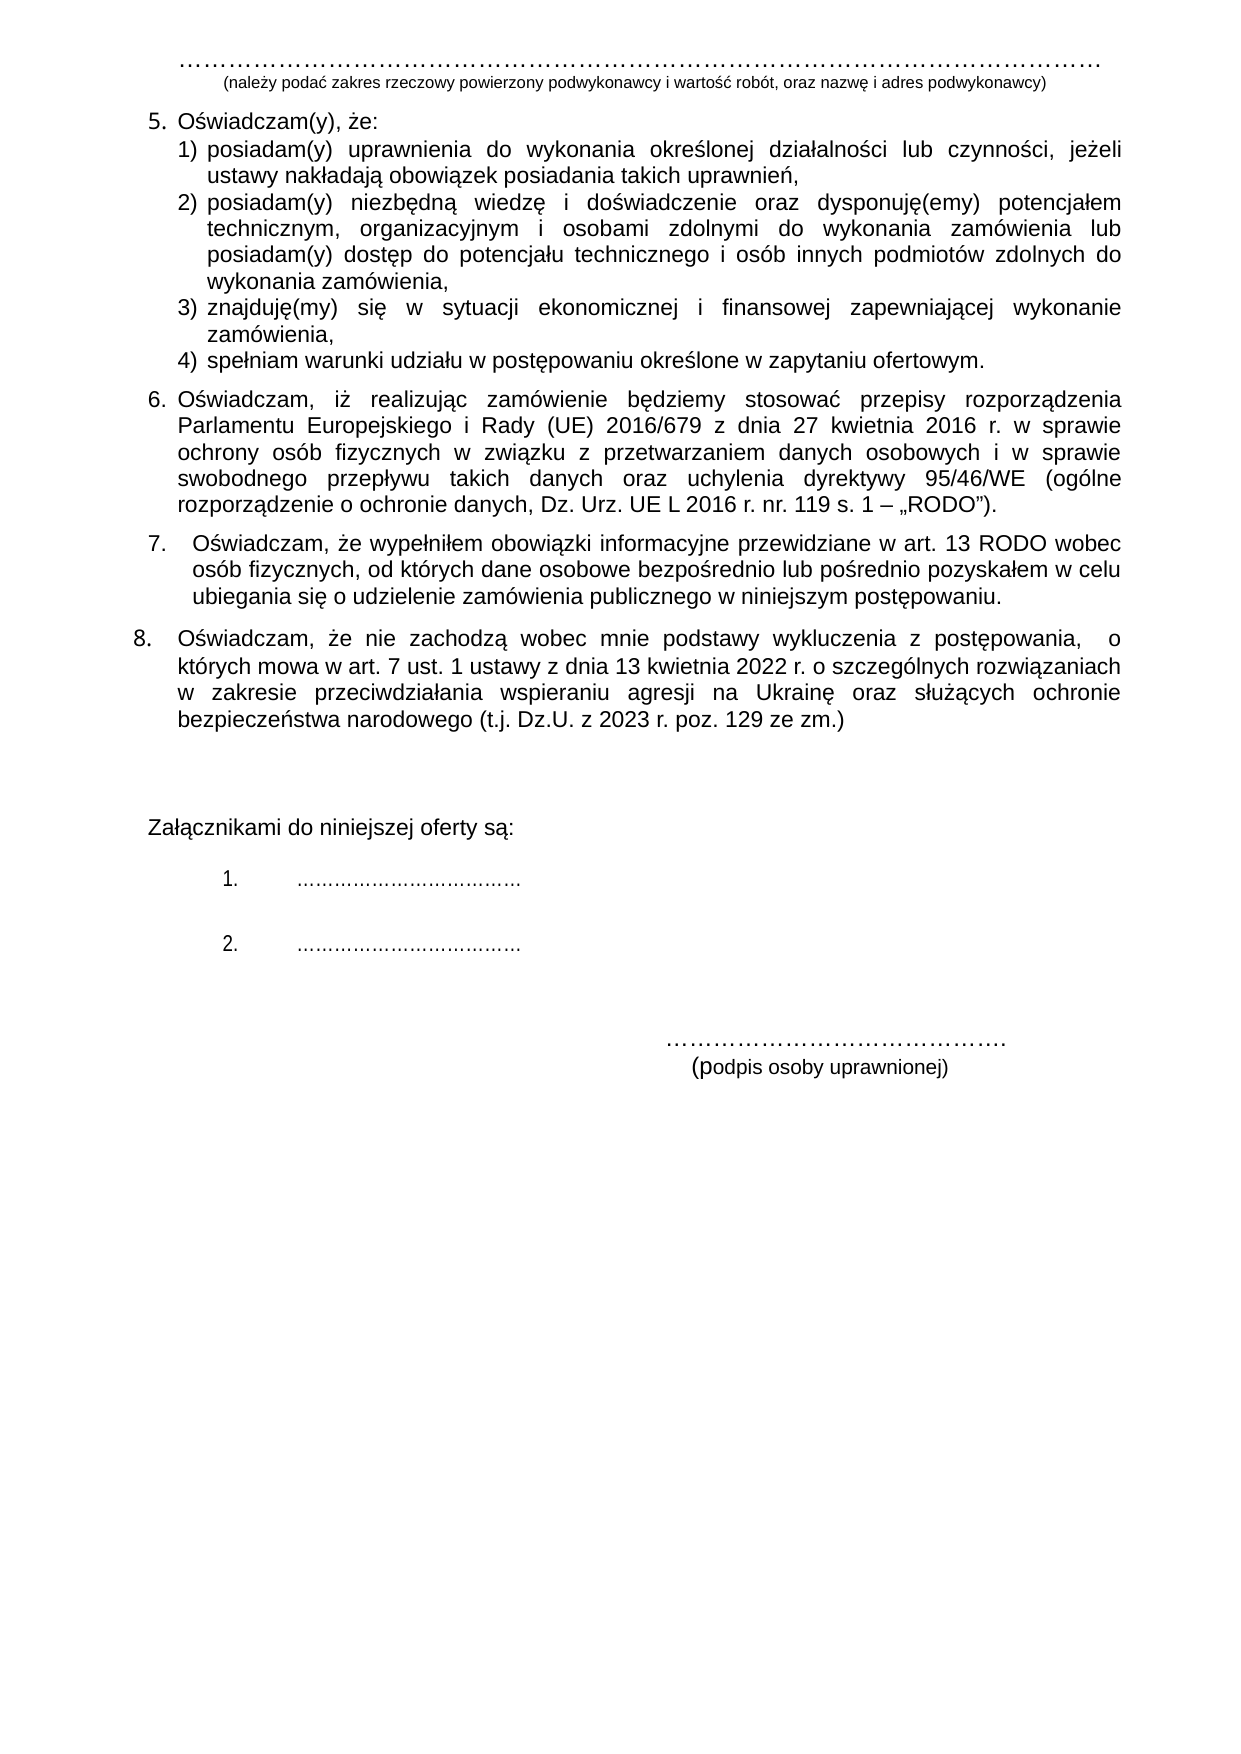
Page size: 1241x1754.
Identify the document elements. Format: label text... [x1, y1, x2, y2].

list znajduję(my) się w sytuacji ekonomicznej i finansowej zapewniającej wykonanie zamówienia, [177, 294, 1122, 347]
list Oświadczam(y), że: [148, 105, 1122, 136]
list spełniam warunki udziału w postępowaniu określone w zapytaniu ofertowym. [177, 347, 1122, 373]
list posiadam(y) uprawnienia do wykonania określonej działalności lub czynności, jeżeli ustawy nakładają obowiązek posiadania takich uprawnień, [177, 136, 1122, 189]
text (podpis osoby uprawnionej) [148, 1052, 1122, 1079]
text ………………………………………………………………………………………………… [177, 44, 1122, 73]
text Załącznikami do niniejszej oferty są: [148, 805, 1122, 840]
list ……………………………… [222, 865, 1122, 892]
text (należy podać zakres rzeczowy powierzony podwykonawcy i wartość robót, oraz nazwę i adres podwykonawcy) [148, 73, 1122, 92]
list Oświadczam, że wypełniłem obowiązki informacyjne przewidziane w art. 13 RODO wobec osób fizycznych, od których dane osobowe bezpośrednio lub pośrednio pozyskałem w celu ubiegania się o udzielenie zamówienia publicznego w niniejszym postępowaniu. [148, 530, 1122, 609]
list ……………………………… [222, 930, 1122, 956]
list posiadam(y) niezbędną wiedzę i doświadczenie oraz dysponuję(emy) potencjałem technicznym, organizacyjnym i osobami zdolnymi do wykonania zamówienia lub posiadam(y) dostęp do potencjału technicznego i osób innych podmiotów zdolnych do wykonania zamówienia, [177, 189, 1122, 294]
list Oświadczam, że nie zachodzą wobec mnie podstawy wykluczenia z postępowania, o których mowa w art. 7 ust. 1 ustawy z dnia 13 kwietnia 2022 r. o szczególnych rozwiązaniach w zakresie przeciwdziałania wspieraniu agresji na Ukrainę oraz służących ochronie bezpieczeństwa narodowego (t.j. Dz.U. z 2023 r. poz. 129 ze zm.) [133, 622, 1122, 732]
text ……………………………………. [664, 1024, 1122, 1052]
list Oświadczam, iż realizując zamówienie będziemy stosować przepisy rozporządzenia Parlamentu Europejskiego i Rady (UE) 2016/679 z dnia 27 kwietnia 2016 r. w sprawie ochrony osób fizycznych w związku z przetwarzaniem danych osobowych i w sprawie swobodnego przepływu takich danych oraz uchylenia dyrektywy 95/46/WE (ogólne rozporządzenie o ochronie danych, Dz. Urz. UE L 2016 r. nr. 119 s. 1 – „RODO”). [148, 386, 1122, 517]
